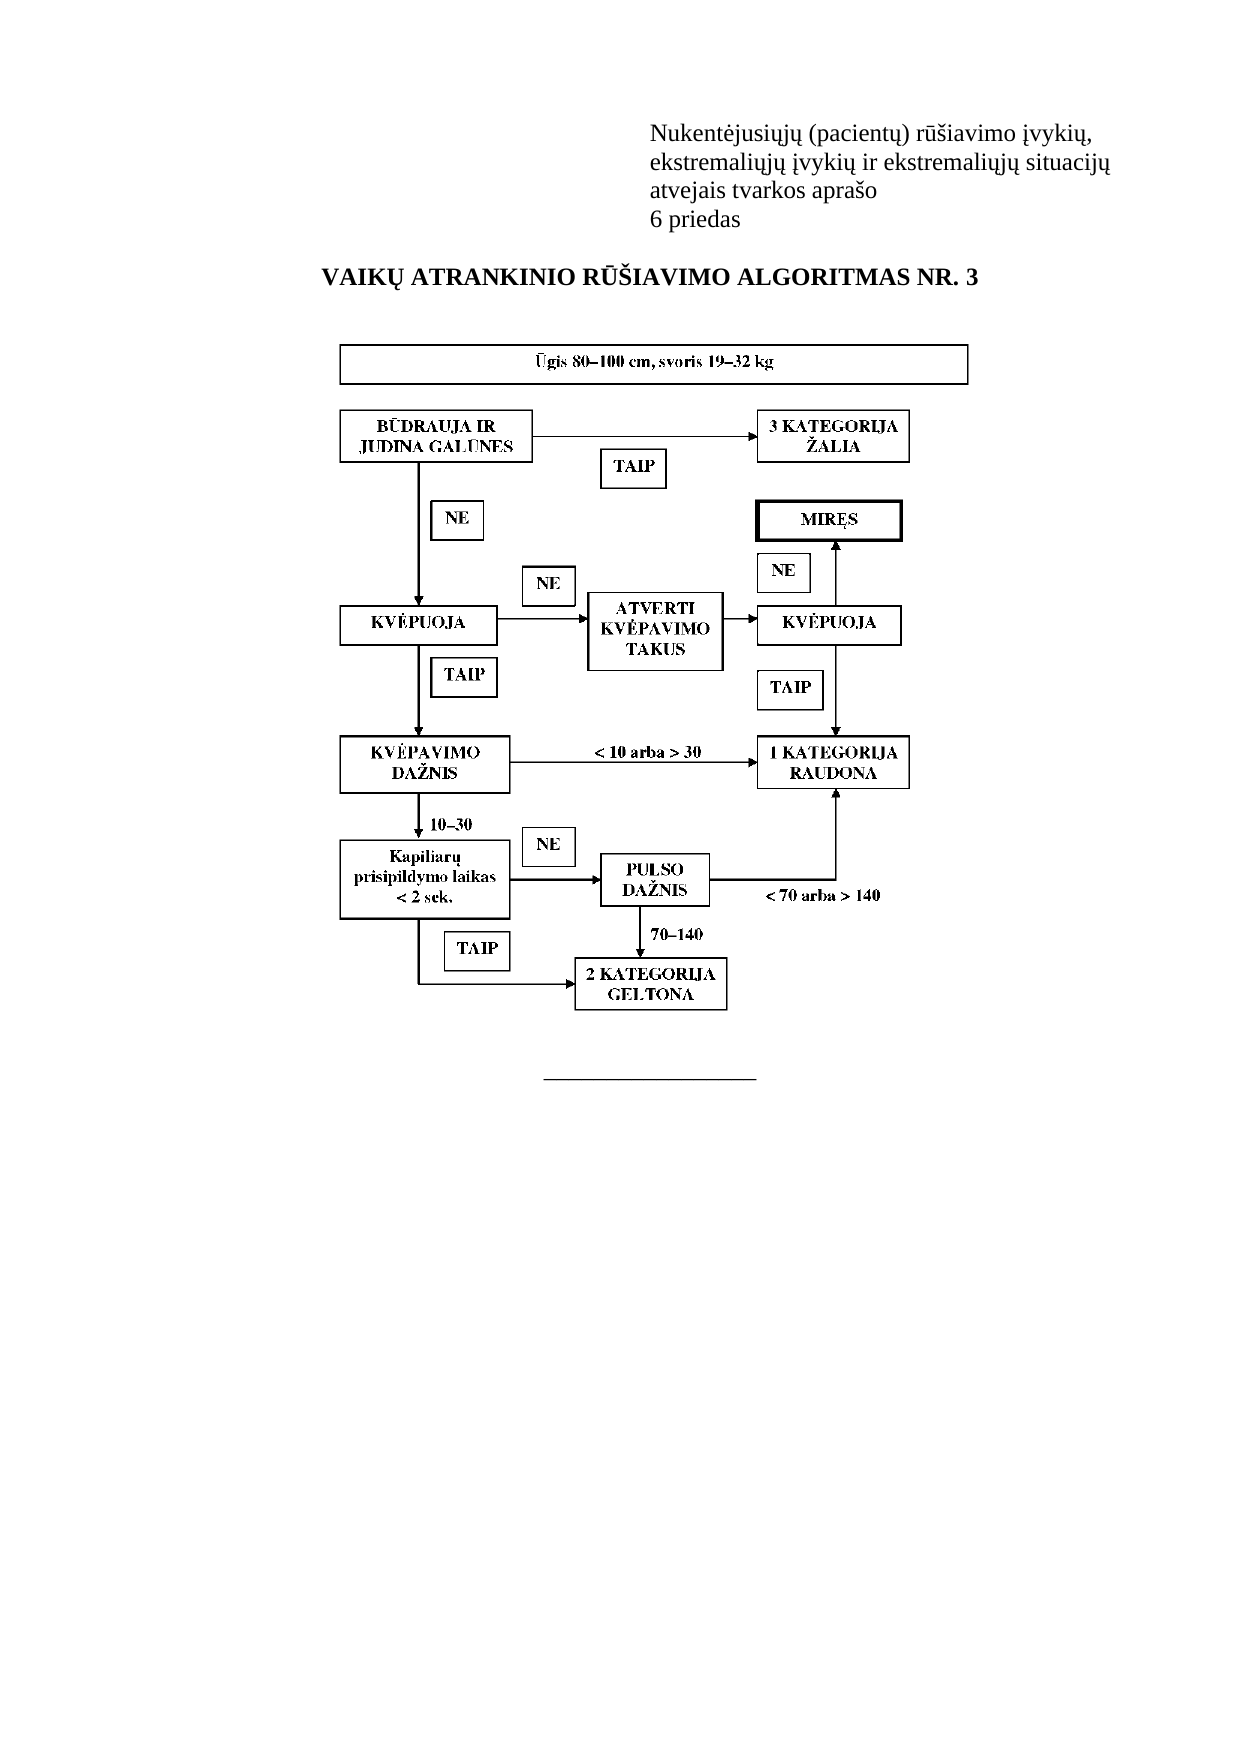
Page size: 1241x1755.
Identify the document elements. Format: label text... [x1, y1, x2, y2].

text _________________ [177, 1054, 1122, 1083]
text VAIKŲ ATRANKINIO RŪŠIAVIMO ALGORITMAS NR. 3 [177, 262, 1122, 291]
text Nukentėjusiųjų (pacientų) rūšiavimo įvykių, ekstremaliųjų įvykių ir ekstremaliųjų situacijų atvejais tvarkos aprašo [649, 118, 1122, 204]
text 6 priedas [649, 204, 1122, 233]
